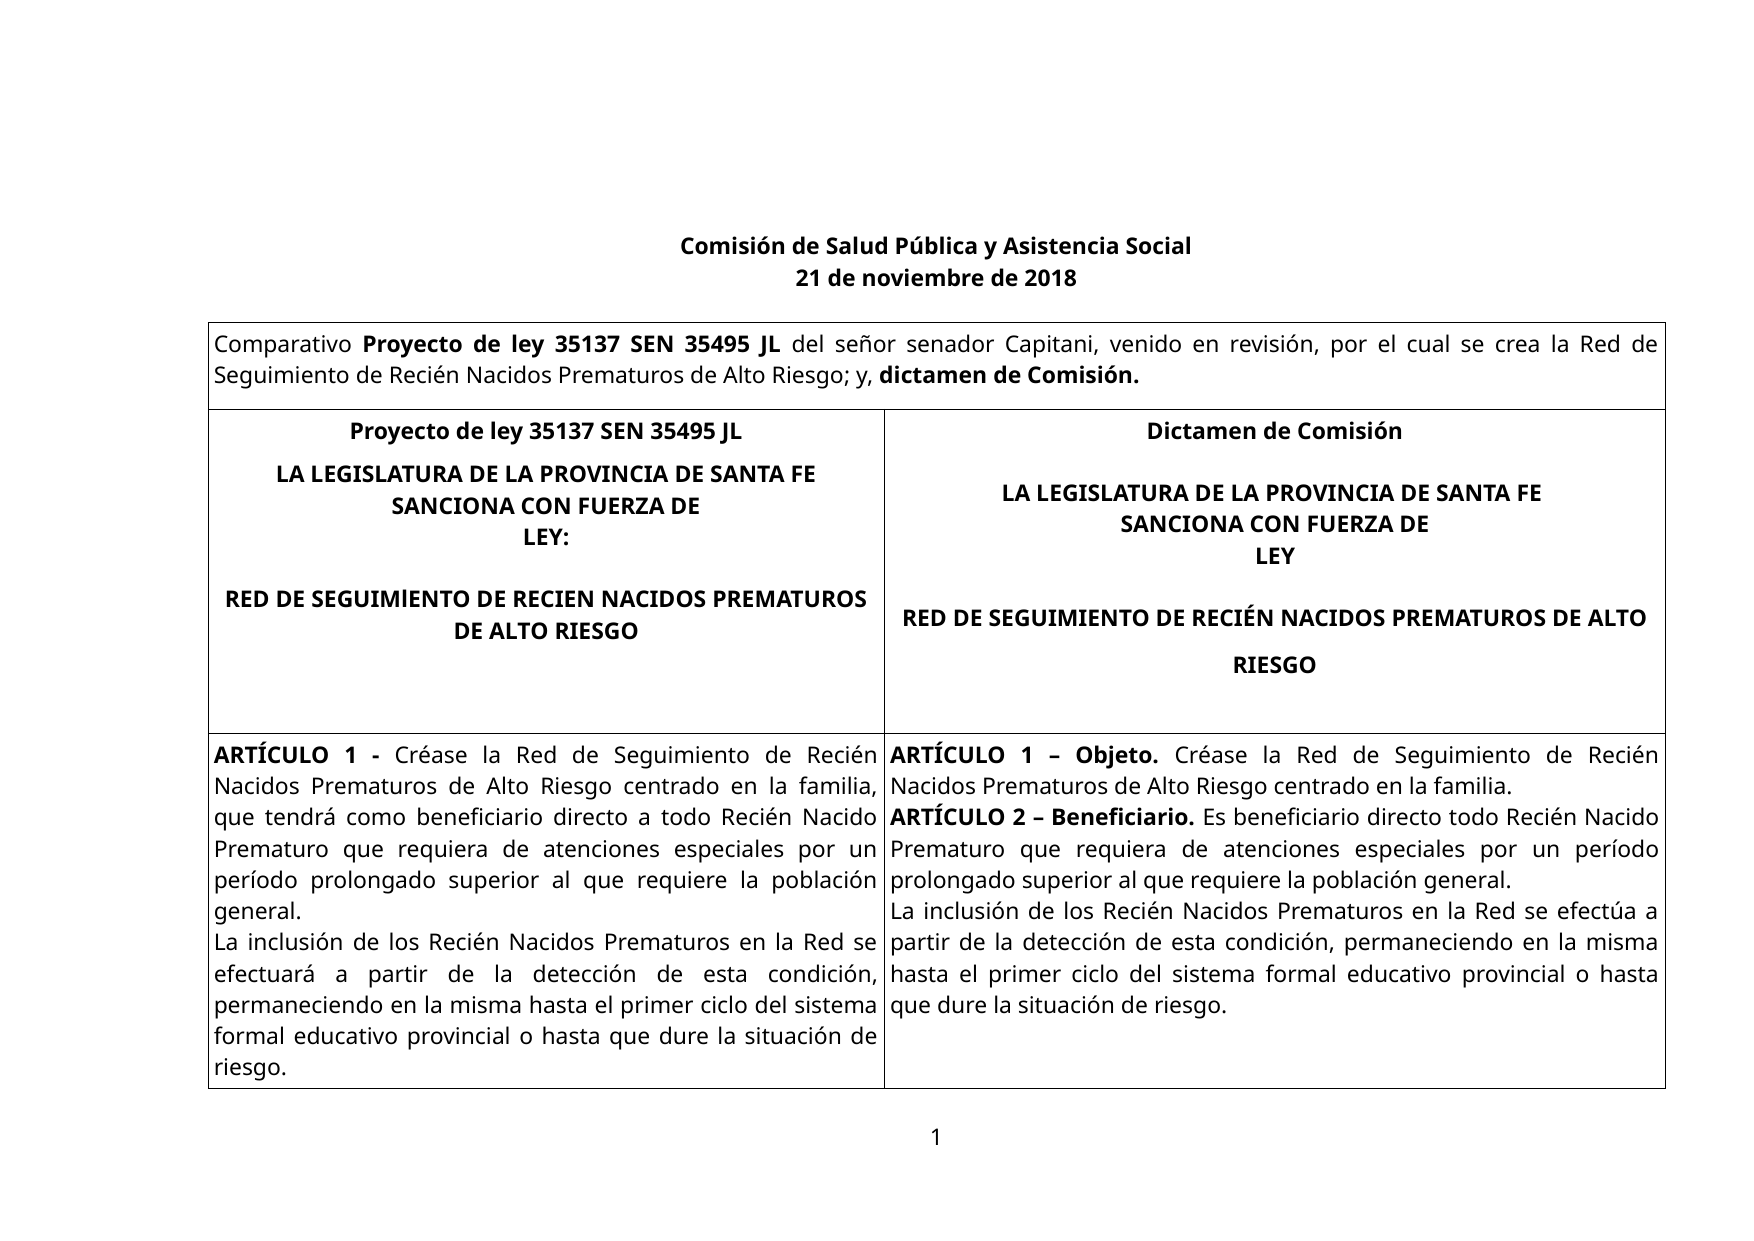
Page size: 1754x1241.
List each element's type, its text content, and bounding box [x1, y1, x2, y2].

table_cell ARTÍCULO 1 - Créase la Red de Seguimiento de Recién Nacidos Prematuros de Alto Riesgo centrado en la familia, que tendrá como beneficiario directo a todo Recién Nacido Prematuro que requiera de atenciones especiales por un período prolongado superior al que requiere la población general. La inclusión de los Recién Nacidos Prematuros en la Red se efectuará a partir de la detección de esta condición, permaneciendo en la misma hasta el primer ciclo del sistema formal educativo provincial o hasta que dure la situación de riesgo. [209, 734, 884, 1088]
table_cell ARTÍCULO 1 – Objeto. Créase la Red de Seguimiento de Recién Nacidos Prematuros de Alto Riesgo centrado en la familia. ARTÍCULO 2 – Beneficiario. Es beneficiario directo todo Recién Nacido Prematuro que requiera de atenciones especiales por un período prolongado superior al que requiere la población general. La inclusión de los Recién Nacidos Prematuros en la Red se efectúa a partir de la detección de esta condición, permaneciendo en la misma hasta el primer ciclo del sistema formal educativo provincial o hasta que dure la situación de riesgo. [885, 734, 1665, 1088]
table_header Comparativo Proyecto de ley 35137 SEN 35495 JL del señor senador Capitani, venido en revisión, por el cual se crea la Red de Seguimiento de Recién Nacidos Prematuros de Alto Riesgo; y, dictamen de Comisión. [209, 323, 1665, 409]
table_cell Dictamen de Comisión LA LEGISLATURA DE LA PROVINCIA DE SANTA FE SANCIONA CON FUERZA DE LEY RED DE SEGUIMIENTO DE RECIÉN NACIDOS PREMATUROS DE ALTO RIESGO [885, 410, 1665, 733]
table_cell Proyecto de ley 35137 SEN 35495 JL LA LEGISLATURA DE LA PROVINCIA DE SANTA FE SANCIONA CON FUERZA DE LEY: RED DE SEGUIMlENTO DE RECIEN NACIDOS PREMATUROS DE ALTO RIESGO [209, 410, 884, 733]
